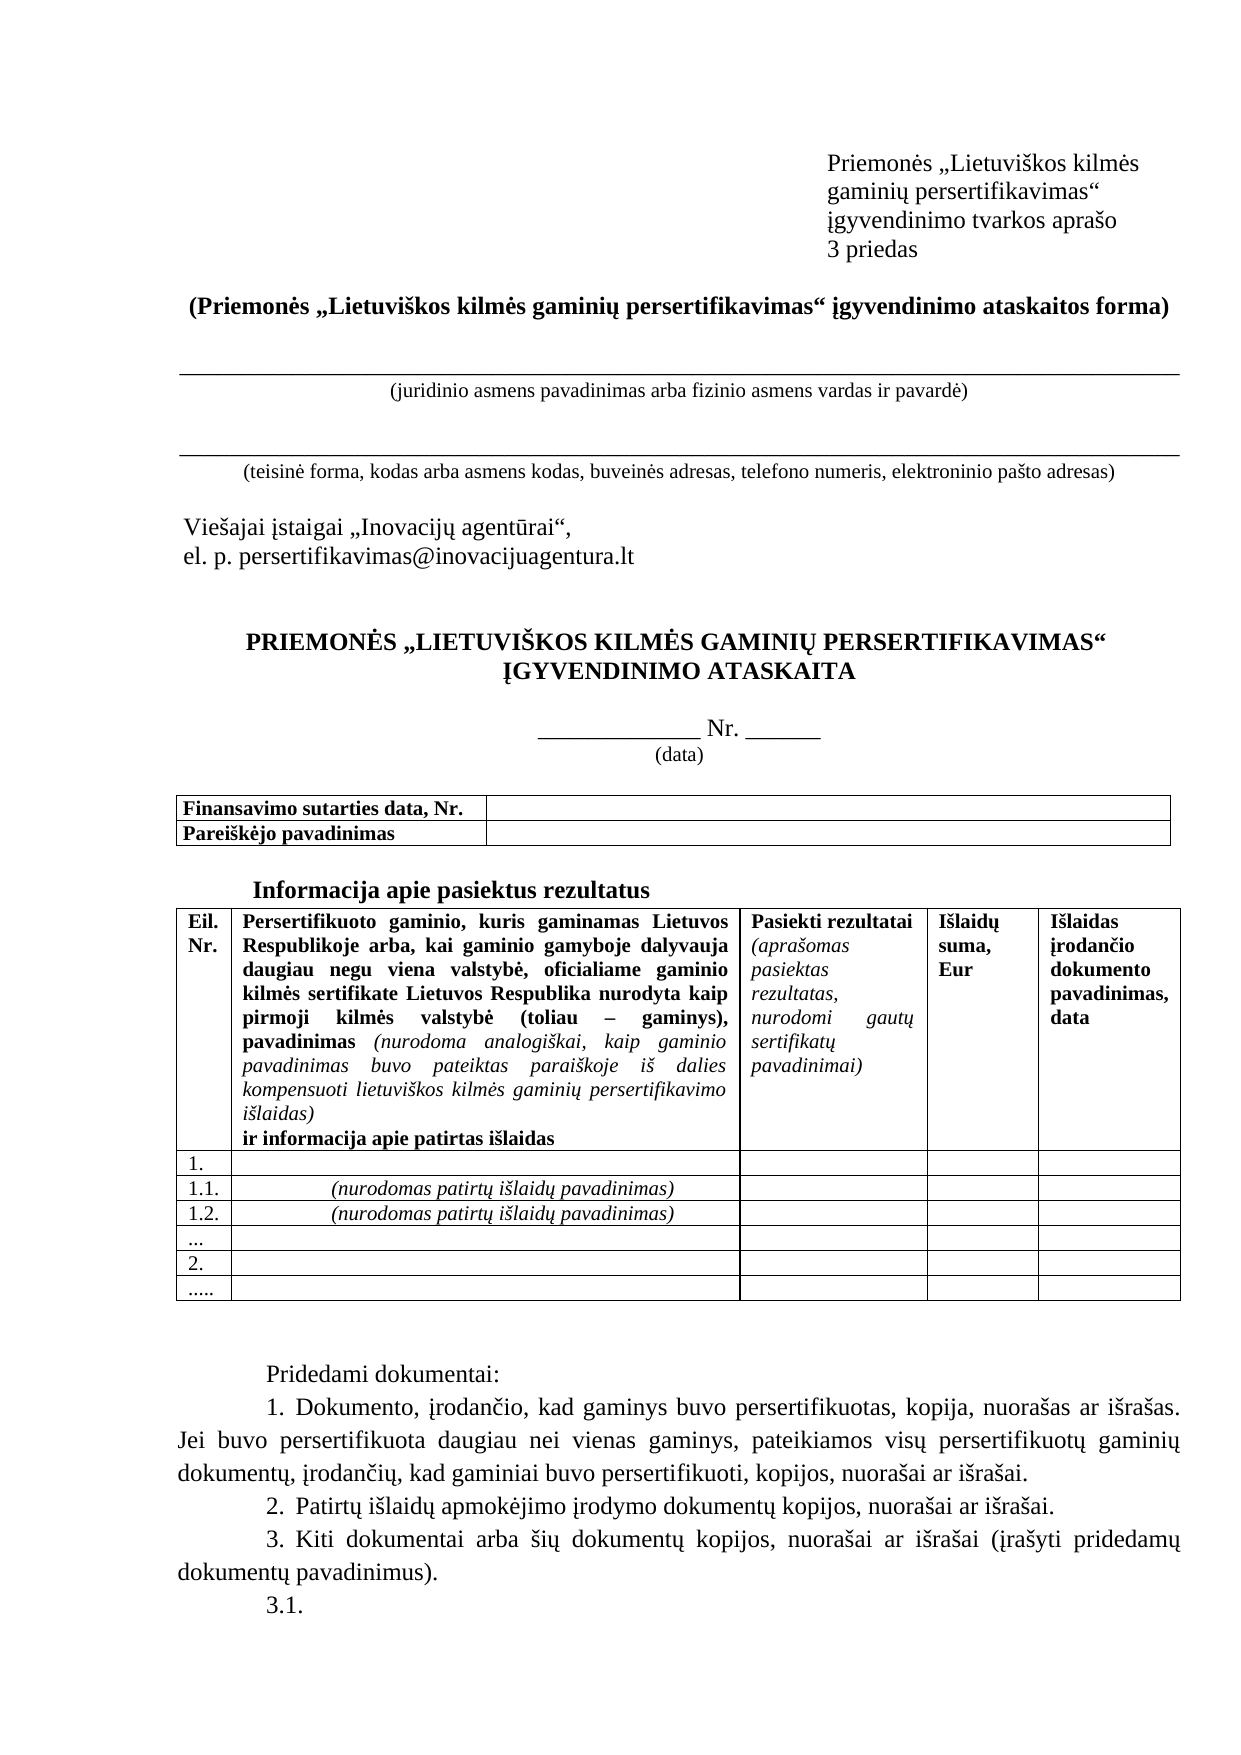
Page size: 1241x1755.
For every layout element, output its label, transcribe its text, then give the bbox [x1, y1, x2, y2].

text 3.1. [266, 1590, 1181, 1618]
text PRIEMONĖS „LIETUVIŠKOS KILMĖS GAMINIŲ PERSERTIFIKAVIMAS“ [177, 627, 1181, 656]
text _____________ Nr. ______ [177, 713, 1181, 742]
text Informacija apie pasiektus rezultatus [252, 875, 1181, 903]
table_cell [928, 1226, 1038, 1250]
table_cell [928, 1276, 1038, 1300]
table_header [487, 796, 1170, 820]
text gaminių persertifikavimas“ [827, 176, 1181, 205]
text (juridinio asmens pavadinimas arba fizinio asmens vardas ir pavardė) [177, 378, 1181, 402]
table_cell 1.1. [177, 1176, 231, 1200]
table_cell [741, 1276, 927, 1300]
table_cell [741, 1176, 927, 1200]
table_header Eil. Nr. [177, 909, 231, 1149]
table_cell [741, 1226, 927, 1250]
text (teisinė forma, kodas arba asmens kodas, buveinės adresas, telefono numeris, elektroninio pašto adresas) [177, 459, 1181, 483]
text įgyvendinimo tvarkos aprašo [827, 205, 1181, 234]
text Priemonės „Lietuviškos kilmės [827, 148, 1181, 176]
table_cell [232, 1226, 739, 1250]
table_header Išlaidų suma, Eur [928, 909, 1038, 1149]
table_header Išlaidas įrodančio dokumento pavadinimas, data [1039, 909, 1180, 1149]
table_cell [487, 821, 1170, 845]
table_cell [232, 1251, 739, 1275]
table_cell [928, 1251, 1038, 1275]
table_cell [1039, 1276, 1180, 1300]
table_cell [1039, 1151, 1180, 1174]
text el. p. persertifikavimas@inovacijuagentura.lt [177, 541, 1181, 569]
table_cell [1039, 1176, 1180, 1200]
table_header Pasiekti rezultatai (aprašomas pasiektas rezultatas, nurodomi gautų sertifikatų pavadinimai) [741, 909, 927, 1149]
table_cell [1039, 1201, 1180, 1225]
text 3 priedas [827, 234, 1181, 263]
text Pridedami dokumentai: [177, 1359, 1181, 1387]
table_cell [232, 1151, 739, 1174]
table_cell [1039, 1226, 1180, 1250]
text 3. Kiti dokumentai arba šių dokumentų kopijos, nuorašai ar išrašai (įrašyti pridedamų dokumentų pavadinimus). [177, 1524, 1181, 1586]
table_cell [1039, 1251, 1180, 1275]
table_cell [741, 1251, 927, 1275]
table_cell 2. [177, 1251, 231, 1275]
table_cell [741, 1151, 927, 1174]
text 1. Dokumento, įrodančio, kad gaminys buvo persertifikuotas, kopija, nuorašas ar išrašas. Jei buvo persertifikuota daugiau nei vienas gaminys, pateikiamos visų persertifikuotų gaminių dokumentų, įrodančių, kad gaminiai buvo persertifikuoti, kopijos, nuorašai ar išrašai. [177, 1392, 1181, 1486]
table_cell 1. [177, 1151, 231, 1174]
table_cell [928, 1201, 1038, 1225]
text ________________________________________________________________________________ [177, 349, 1181, 378]
text Viešajai įstaigai „Inovacijų agentūrai“, [177, 512, 1181, 541]
text (data) [177, 742, 1181, 766]
table_cell [232, 1276, 739, 1300]
text (Priemonės „Lietuviškos kilmės gaminių persertifikavimas“ įgyvendinimo ataskaitos forma) [177, 291, 1181, 320]
table_cell 1.2. [177, 1201, 231, 1225]
text 2. Patirtų išlaidų apmokėjimo įrodymo dokumentų kopijos, nuorašai ar išrašai. [177, 1491, 1181, 1519]
table_header Persertifikuoto gaminio, kuris gaminamas Lietuvos Respublikoje arba, kai gaminio gamyboje dalyvauja daugiau negu viena valstybė, oficialiame gaminio kilmės sertifikate Lietuvos Respublika nurodyta kaip pirmoji kilmės valstybė (toliau – gaminys), pavadinimas (nurodoma analogiškai, kaip gaminio pavadinimas buvo pateiktas paraiškoje iš dalies kompensuoti lietuviškos kilmės gaminių persertifikavimo išlaidas) ir informacija apie patirtas išlaidas [232, 909, 739, 1149]
text ĮGYVENDINIMO ATASKAITA [177, 656, 1181, 684]
table_cell ..... [177, 1276, 231, 1300]
table_cell [928, 1151, 1038, 1174]
table_cell (nurodomas patirtų išlaidų pavadinimas) [232, 1201, 739, 1225]
table_cell [741, 1201, 927, 1225]
table_header Finansavimo sutarties data, Nr. [177, 796, 486, 820]
table_cell [928, 1176, 1038, 1200]
table_cell (nurodomas patirtų išlaidų pavadinimas) [232, 1176, 739, 1200]
table_cell ... [177, 1226, 231, 1250]
table_cell Pareiškėjo pavadinimas [177, 821, 486, 845]
text ________________________________________________________________________________ [177, 430, 1181, 459]
